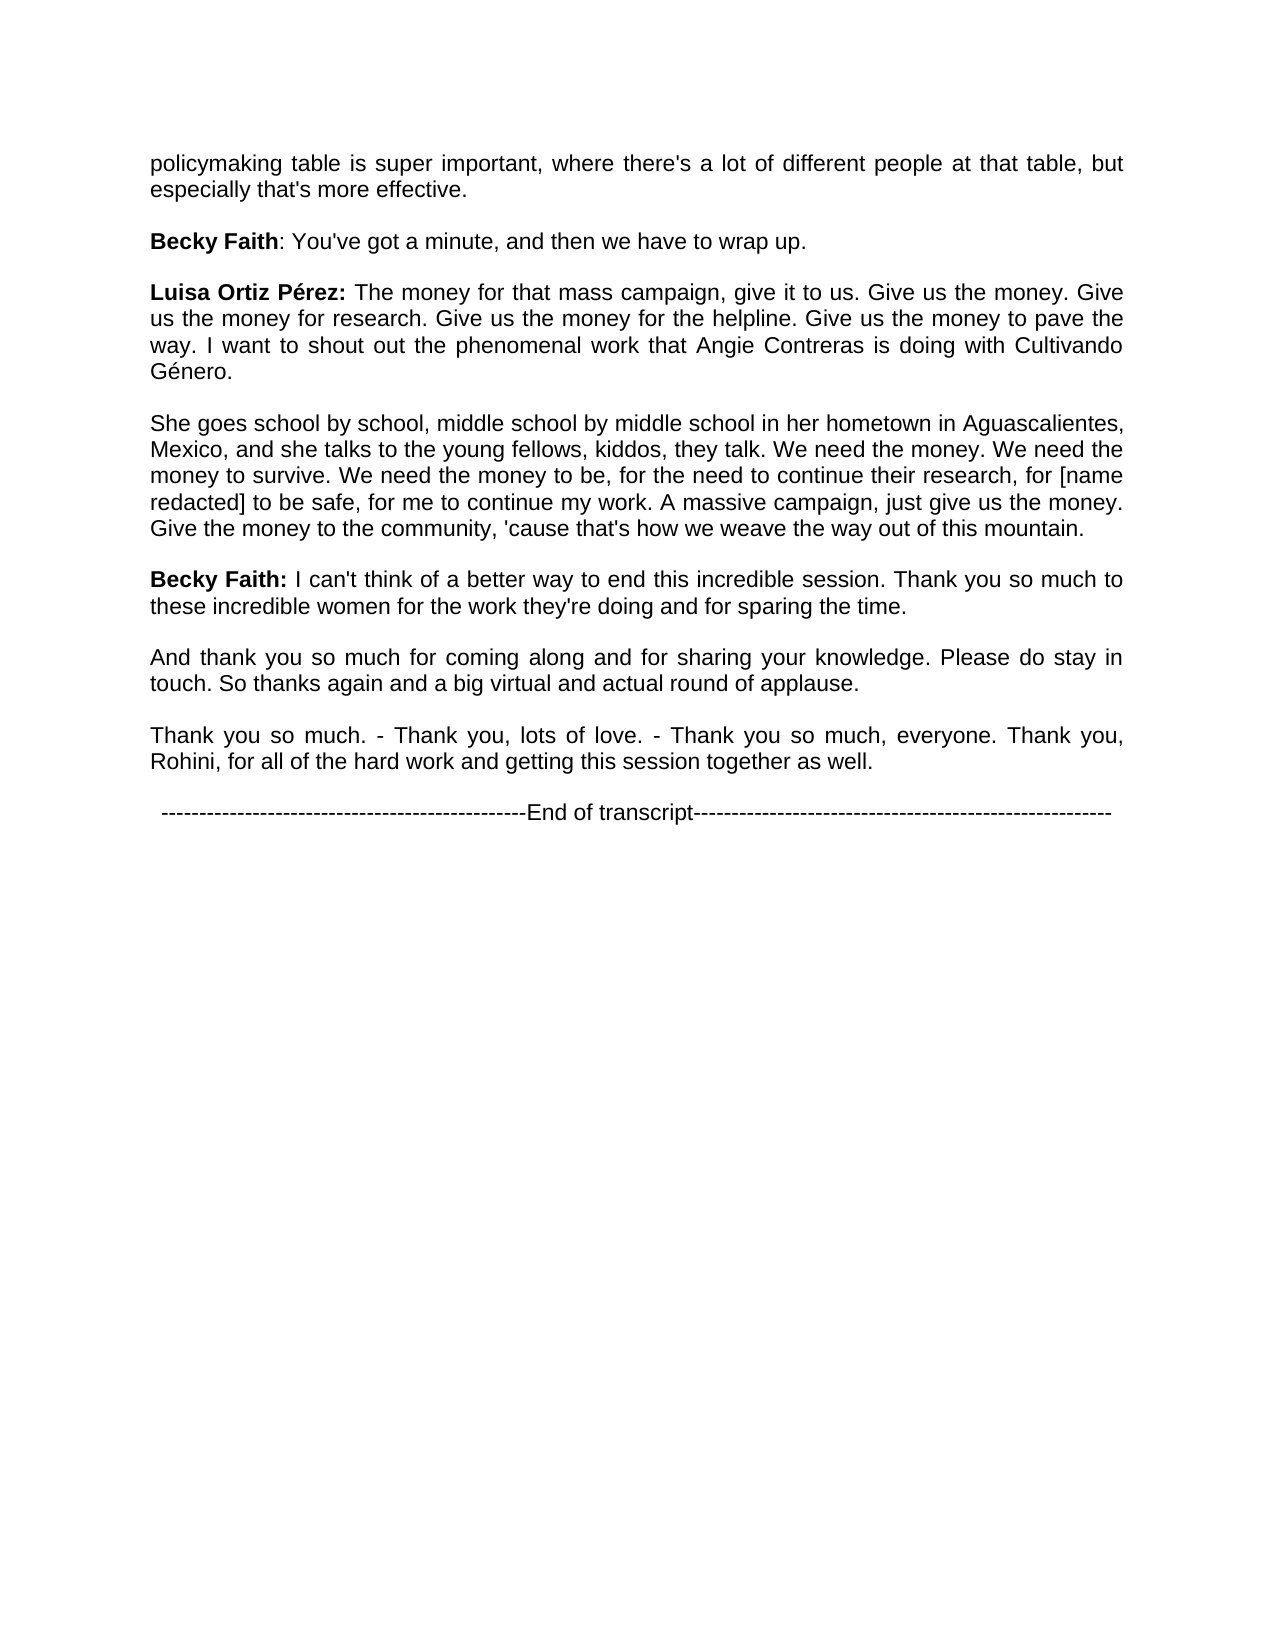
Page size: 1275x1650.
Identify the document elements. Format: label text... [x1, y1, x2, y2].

text She goes school by school, middle school by middle school in her hometown in Aguascalientes, Mexico, and she talks to the young fellows, kiddos, they talk. We need the money. We need the money to survive. We need the money to be, for the need to continue their research, for [name redacted] to be safe, for me to continue my work. A massive campaign, just give us the money. Give the money to the community, 'cause that's how we weave the way out of this mountain. [150, 409, 1125, 541]
text Becky Faith: I can't think of a better way to end this incredible session. Thank you so much to these incredible women for the work they're doing and for sparing the time. [150, 566, 1125, 619]
text Thank you so much. - Thank you, lots of love. - Thank you so much, everyone. Thank you, Rohini, for all of the hard work and getting this session together as well. [150, 722, 1125, 774]
text ------------------------------------------------End of transcript------------------------------------------------------- [150, 799, 1125, 826]
text policymaking table is super important, where there's a lot of different people at that table, but especially that's more effective. [150, 150, 1125, 203]
text And thank you so much for coming along and for sharing your knowledge. Please do stay in touch. So thanks again and a big virtual and actual round of applause. [150, 644, 1125, 697]
text Luisa Ortiz Pérez: The money for that mass campaign, give it to us. Give us the money. Give us the money for research. Give us the money for the helpline. Give us the money to pave the way. I want to shout out the phenomenal work that Angie Contreras is doing with Cultivando Género. [150, 279, 1125, 384]
text Becky Faith: You've got a minute, and then we have to wrap up. [150, 228, 1125, 254]
